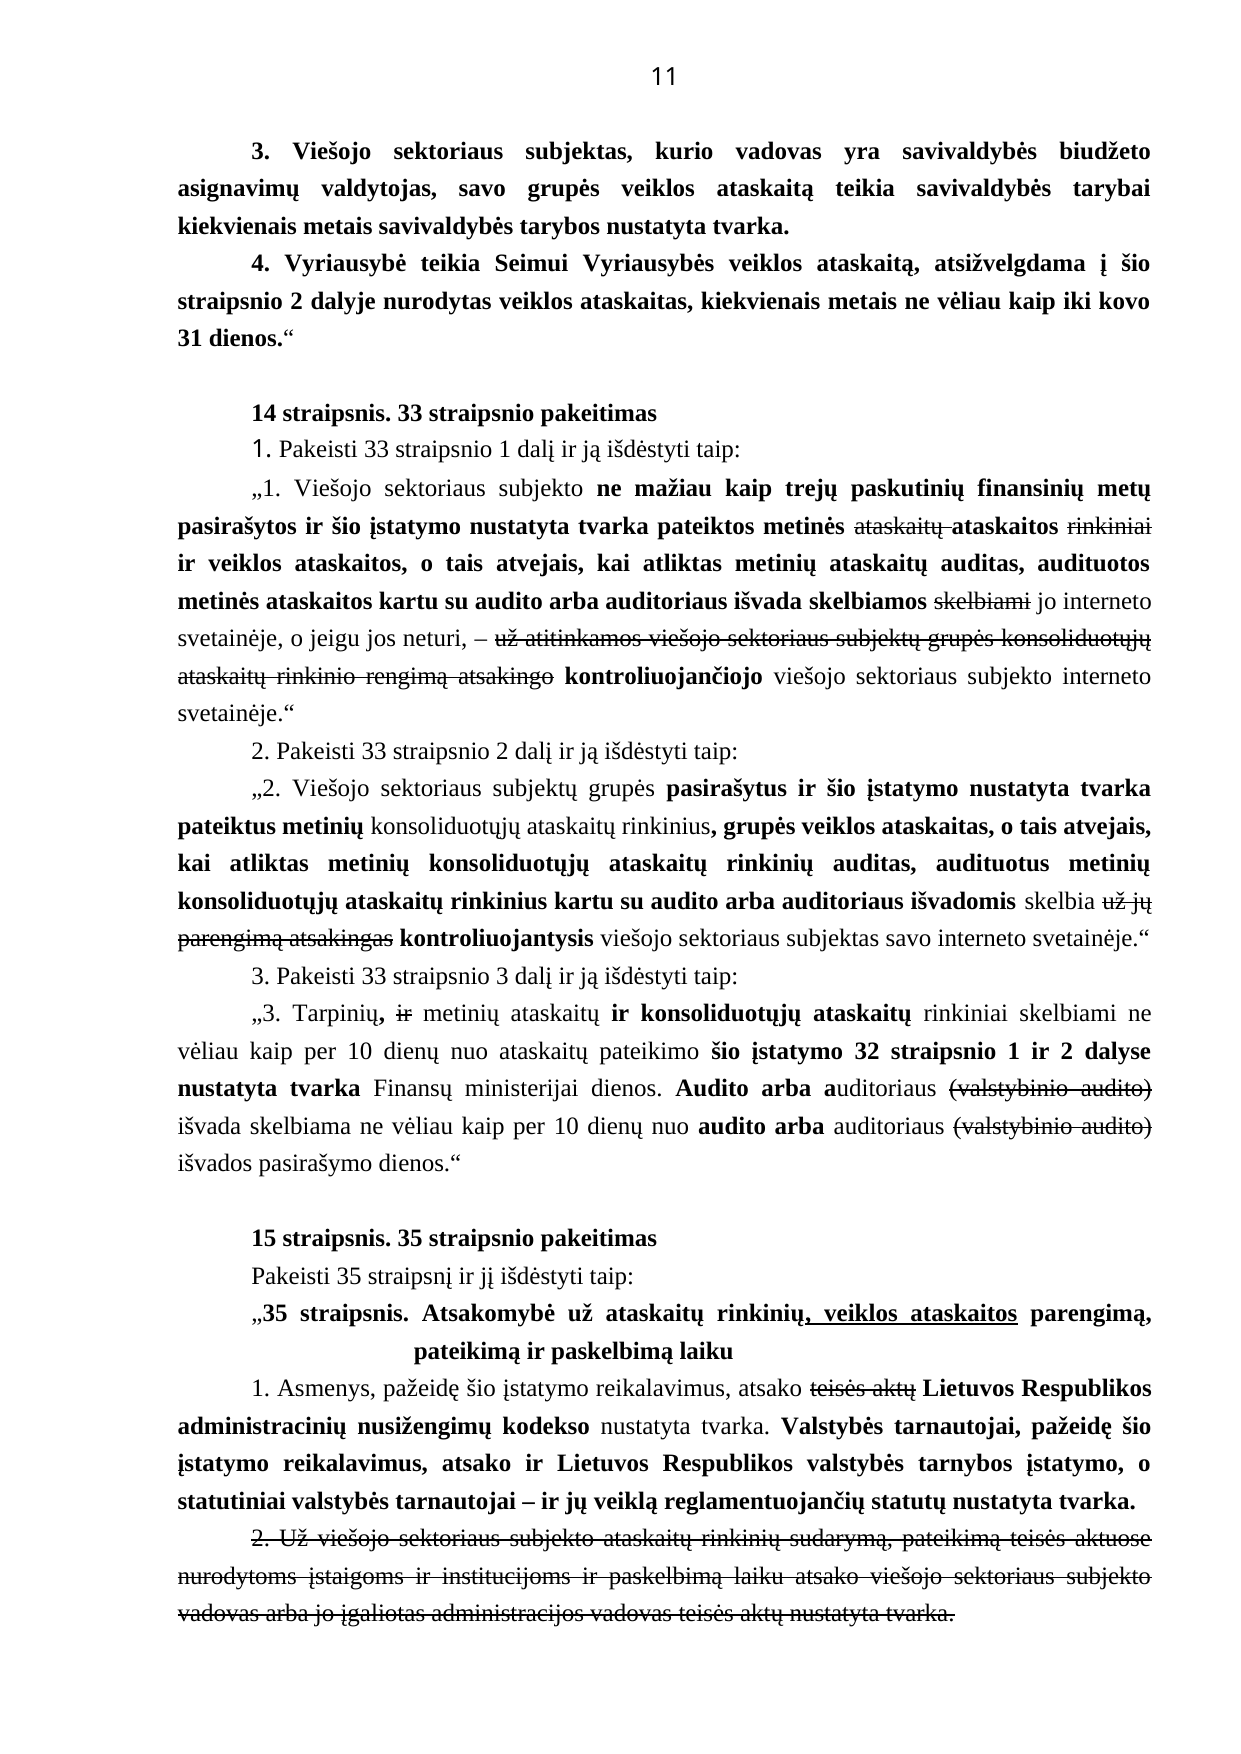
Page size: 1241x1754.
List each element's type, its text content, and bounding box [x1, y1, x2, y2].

text 2. Už viešojo sektoriaus subjekto ataskaitų rinkinių sudarymą, pateikimą teisės aktuose nurodytoms įstaigoms ir institucijoms ir paskelbimą laiku atsako viešojo sektoriaus subjekto vadovas arba jo įgaliotas administracijos vadovas teisės aktų nustatyta tvarka. [177, 1515, 1152, 1577]
text „1. Viešojo sektoriaus subjekto ne mažiau kaip trejų paskutinių finansinių metų pasirašytos ir šio įstatymo nustatyta tvarka pateiktos metinės ataskaitų ataskaitos rinkiniai ir veiklos ataskaitos, o tais atvejais, kai atliktas metinių ataskaitų auditas, audituotos metinės ataskaitos kartu su audito arba auditoriaus išvada skelbiamos skelbiami jo interneto svetainėje, o jeigu jos neturi, – už atitinkamos viešojo sektoriaus subjektų grupės konsoliduotųjų ataskaitų rinkinio rengimą atsakingo kontroliuojančiojo viešojo sektoriaus subjekto interneto svetainėje.“ [177, 465, 1152, 727]
list 15 straipsnis. 35 straipsnio pakeitimas [177, 1215, 1152, 1252]
text „35 straipsnis. Atsakomybė už ataskaitų rinkinių, veiklos ataskaitos parengimą, pateikimą ir paskelbimą laiku [251, 1290, 1152, 1365]
text „2. Viešojo sektoriaus subjektų grupės pasirašytus ir šio įstatymo nustatyta tvarka pateiktus metinių konsoliduotųjų ataskaitų rinkinius, grupės veiklos ataskaitas, o tais atvejais, kai atliktas metinių konsoliduotųjų ataskaitų rinkinių auditas, audituotus metinių konsoliduotųjų ataskaitų rinkinius kartu su audito arba auditoriaus išvadomis skelbia už jų parengimą atsakingas kontroliuojantysis viešojo sektoriaus subjektas savo interneto svetainėje.“ [177, 765, 1152, 952]
list 14 straipsnis. 33 straipsnio pakeitimas [177, 390, 1152, 427]
text 1. Asmenys, pažeidę šio įstatymo reikalavimus, atsako teisės aktų Lietuvos Respublikos administracinių nusižengimų kodekso nustatyta tvarka. Valstybės tarnautojai, pažeidę šio įstatymo reikalavimus, atsako ir Lietuvos Respublikos valstybės tarnybos įstatymo, o statutiniai valstybės tarnautojai – ir jų veiklą reglamentuojančių statutų nustatyta tvarka. [177, 1365, 1152, 1515]
text 3. Pakeisti 33 straipsnio 3 dalį ir ją išdėstyti taip: [177, 952, 1152, 990]
list 4. Vyriausybė teikia Seimui Vyriausybės veiklos ataskaitą, atsižvelgdama į šio straipsnio 2 dalyje nurodytas veiklos ataskaitas, kiekvienais metais ne vėliau kaip iki kovo 31 dienos.“ [177, 240, 1152, 352]
text „3. Tarpinių, ir metinių ataskaitų ir konsoliduotųjų ataskaitų rinkiniai skelbiami ne vėliau kaip per 10 dienų nuo ataskaitų pateikimo šio įstatymo 32 straipsnio 1 ir 2 dalyse nustatyta tvarka Finansų ministerijai dienos. Audito arba auditoriaus (valstybinio audito) išvada skelbiama ne vėliau kaip per 10 dienų nuo audito arba auditoriaus (valstybinio audito) išvados pasirašymo dienos.“ [177, 990, 1152, 1177]
text 2. Už viešojo sektoriaus subjekto ataskaitų rinkinių sudarymą, pateikimą teisės aktuose nurodytoms įstaigoms ir institucijoms ir paskelbimą laiku atsako viešojo sektoriaus subjekto vadovas arba jo įgaliotas administracijos vadovas teisės aktų nustatyta tvarka. [177, 1578, 1152, 1627]
list 2. Pakeisti 33 straipsnio 2 dalį ir ją išdėstyti taip: [177, 727, 1152, 765]
list Pakeisti 35 straipsnį ir jį išdėstyti taip: [177, 1252, 1152, 1290]
list 3. Viešojo sektoriaus subjektas, kurio vadovas yra savivaldybės biudžeto asignavimų valdytojas, savo grupės veiklos ataskaitą teikia savivaldybės tarybai kiekvienais metais savivaldybės tarybos nustatyta tvarka. [177, 127, 1152, 240]
text 1. Pakeisti 33 straipsnio 1 dalį ir ją išdėstyti taip: [177, 427, 1152, 465]
